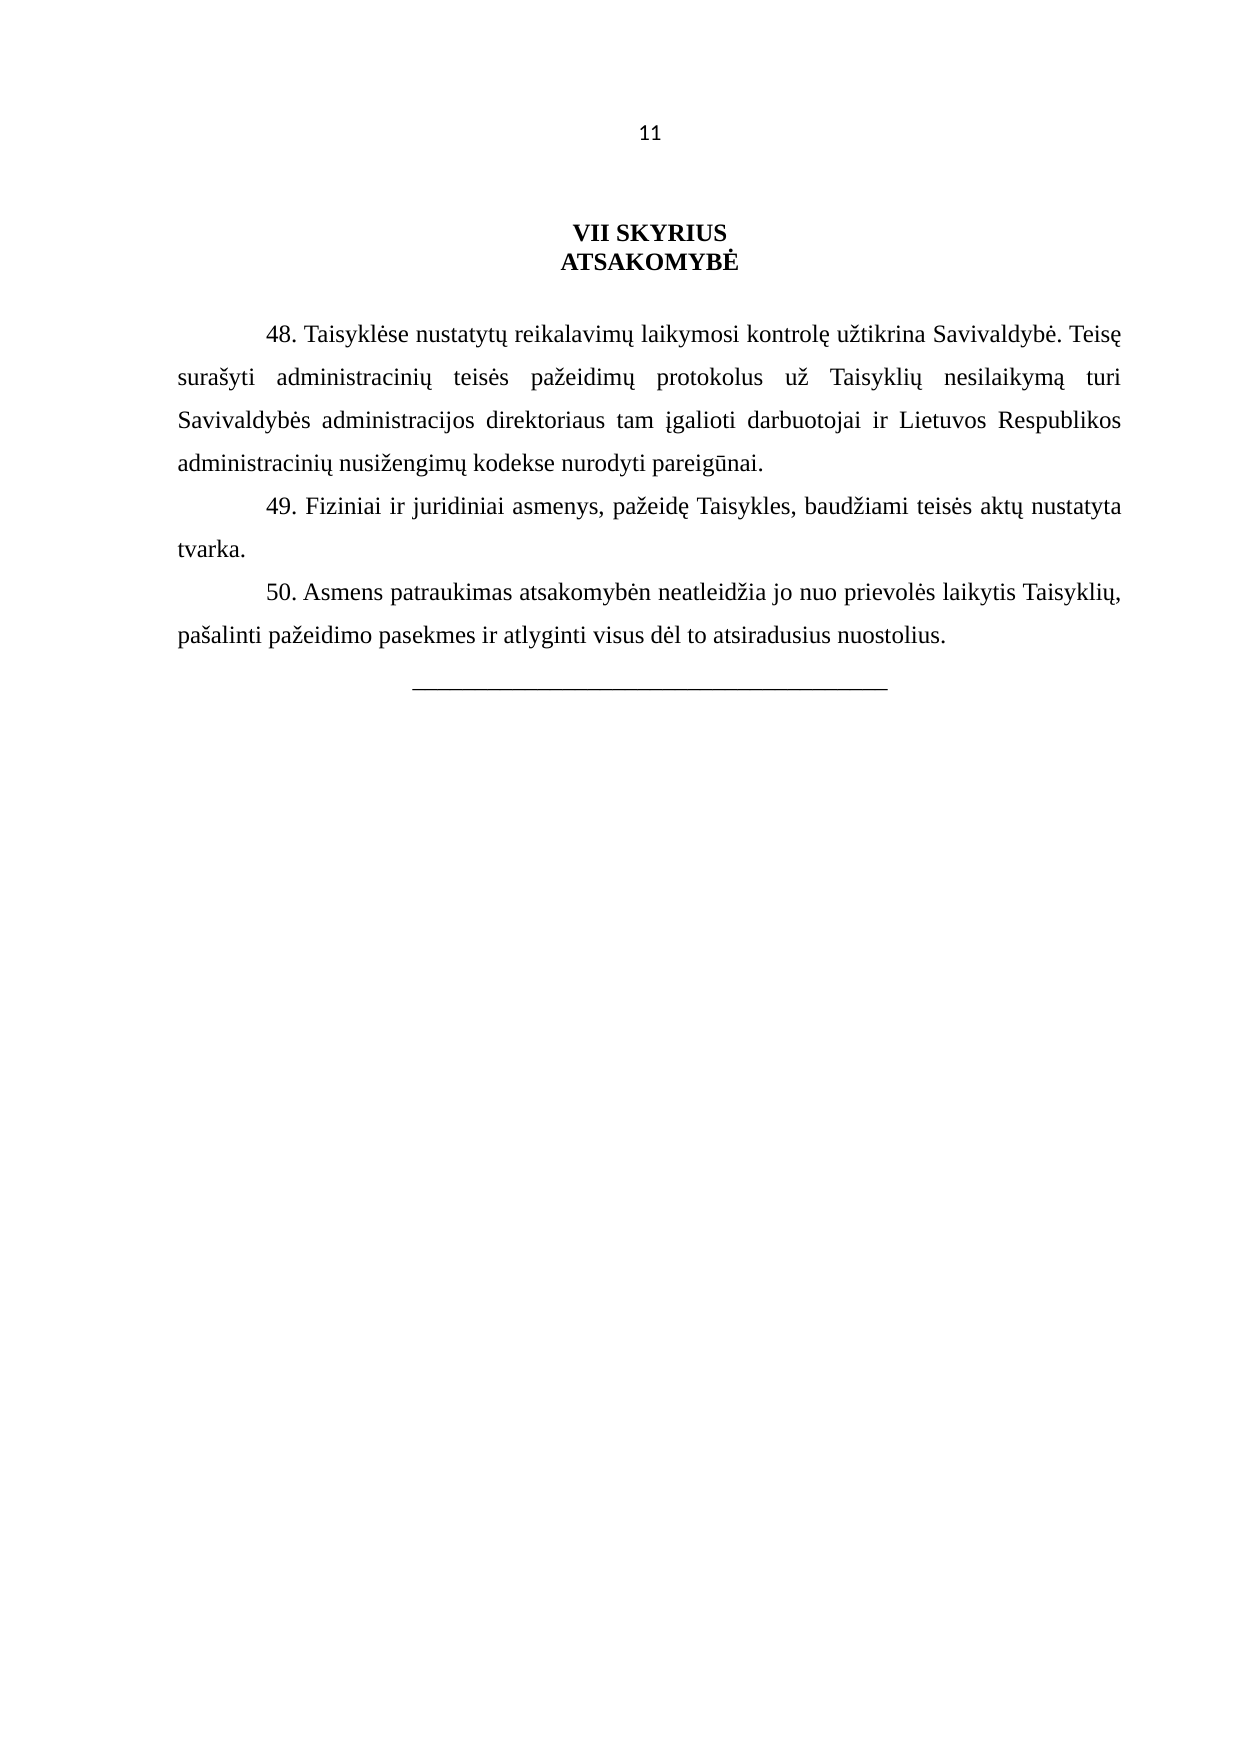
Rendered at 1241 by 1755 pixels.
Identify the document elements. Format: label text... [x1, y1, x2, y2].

text ______________________________________ [177, 664, 1122, 692]
text 49. Fiziniai ir juridiniai asmenys, pažeidę Taisykles, baudžiami teisės aktų nustatyta tvarka. [177, 491, 1122, 563]
text ATSAKOMYBĖ [177, 247, 1122, 276]
text 48. Taisyklėse nustatytų reikalavimų laikymosi kontrolę užtikrina Savivaldybė. Teisę surašyti administracinių teisės pažeidimų protokolus už Taisyklių nesilaikymą turi Savivaldybės administracijos direktoriaus tam įgalioti darbuotojai ir Lietuvos Respublikos administracinių nusižengimų kodekse nurodyti pareigūnai. [177, 319, 1122, 477]
text 50. Asmens patraukimas atsakomybėn neatleidžia jo nuo prievolės laikytis Taisyklių, pašalinti pažeidimo pasekmes ir atlyginti visus dėl to atsiradusius nuostolius. [177, 577, 1122, 649]
text VII SKYRIUS [177, 218, 1122, 247]
